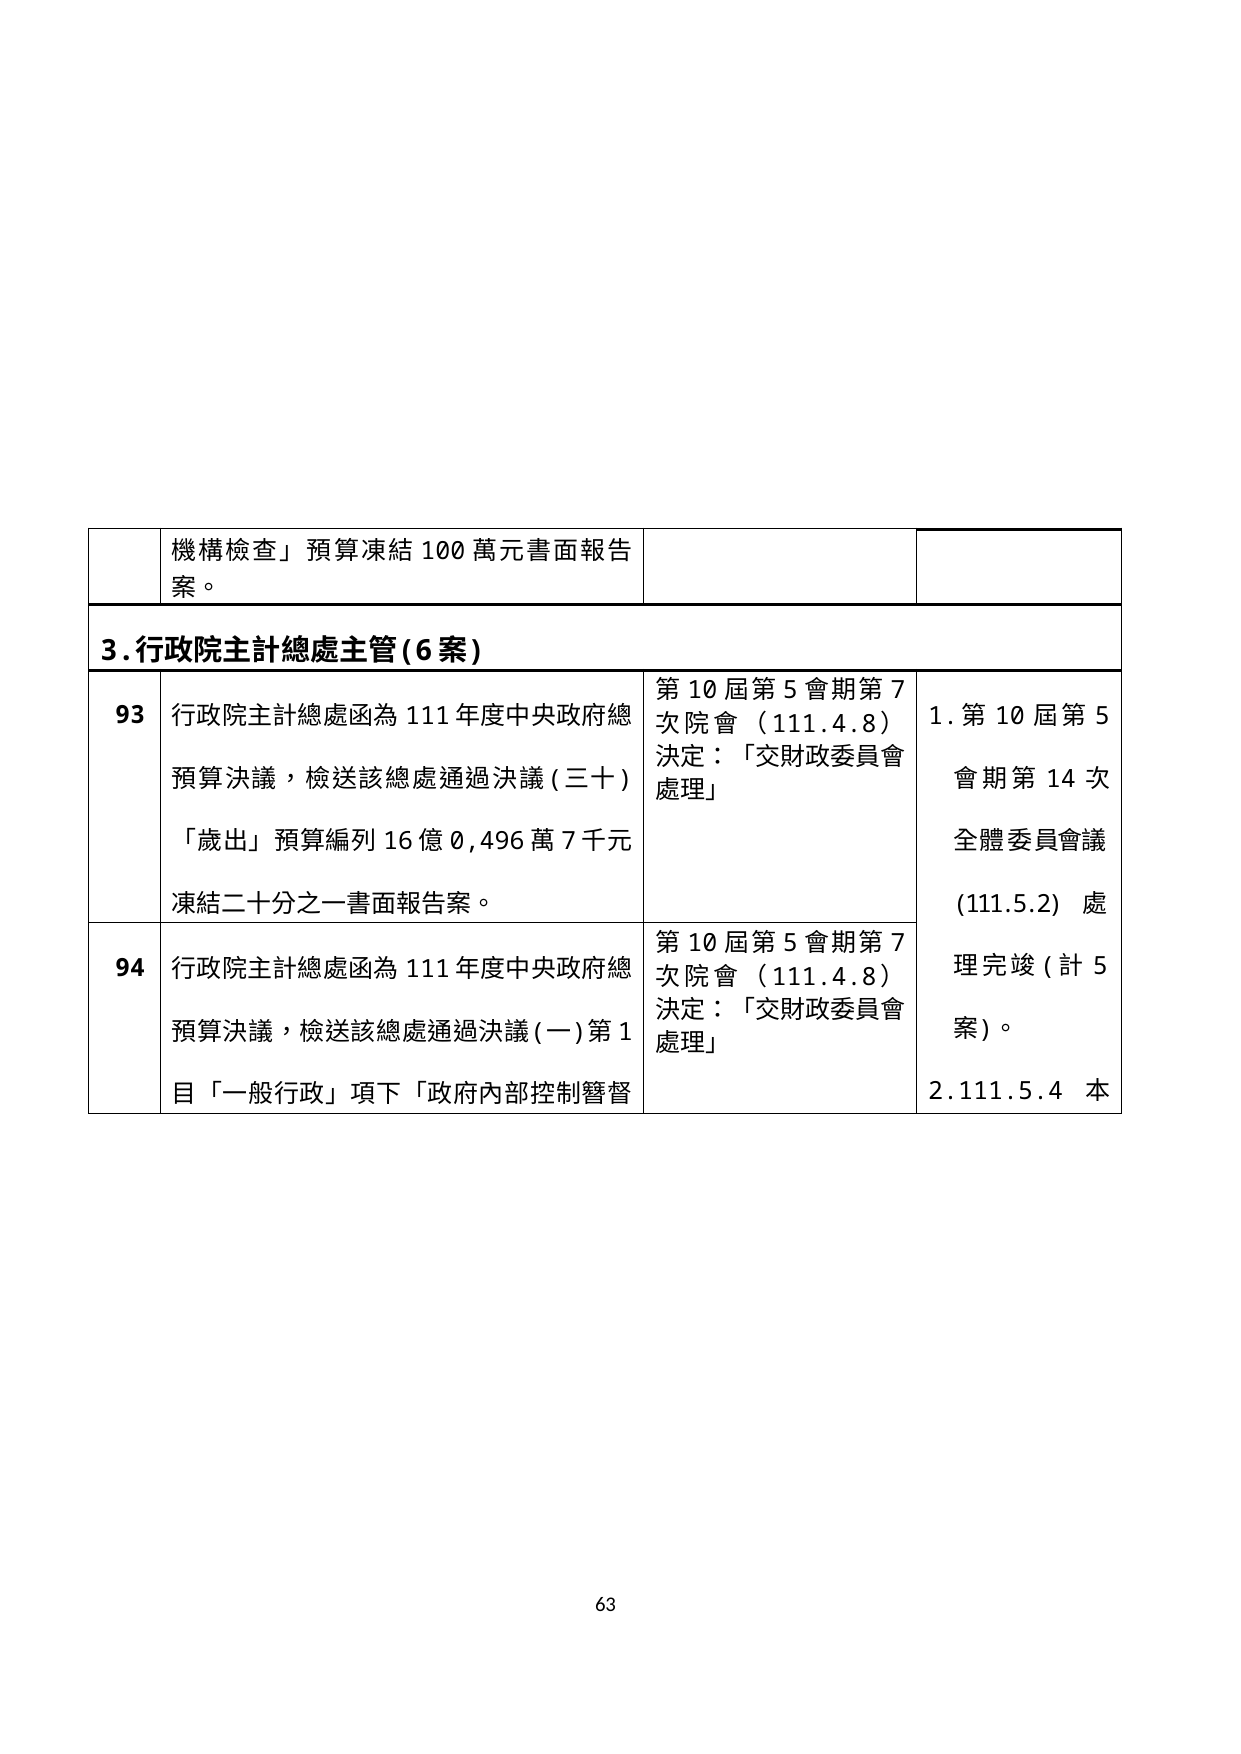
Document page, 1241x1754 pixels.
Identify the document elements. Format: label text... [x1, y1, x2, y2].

table_cell 1.第10屆第5會期第14次全體委員會議(111.5.2)處理完竣(計5案)。 2.111.5.4本 [917, 672, 1121, 1113]
table_cell [89, 672, 160, 922]
table_cell 第10屆第5會期第7次院會（111.4.8）決定：「交財政委員會處理」 [644, 672, 916, 922]
table_cell 行政院主計總處函為111年度中央政府總預算決議，檢送該總處通過決議(一)第1目「一般行政」項下「政府內部控制簪督 [161, 923, 643, 1113]
table_cell 3.行政院主計總處主管(6案) [89, 606, 1121, 669]
table_cell [89, 923, 160, 1113]
table_cell 行政院主計總處函為111年度中央政府總預算決議，檢送該總處通過決議(三十)「歲出」預算編列16億0,496萬7千元凍結二十分之一書面報告案。 [161, 672, 643, 922]
table_cell 第10屆第5會期第7次院會（111.4.8）決定：「交財政委員會處理」 [644, 923, 916, 1113]
table_cell 機構檢查」預算凍結100萬元書面報告案。 [161, 529, 643, 603]
table_cell [89, 529, 160, 603]
table_cell [917, 531, 1121, 603]
table_cell [644, 529, 916, 603]
